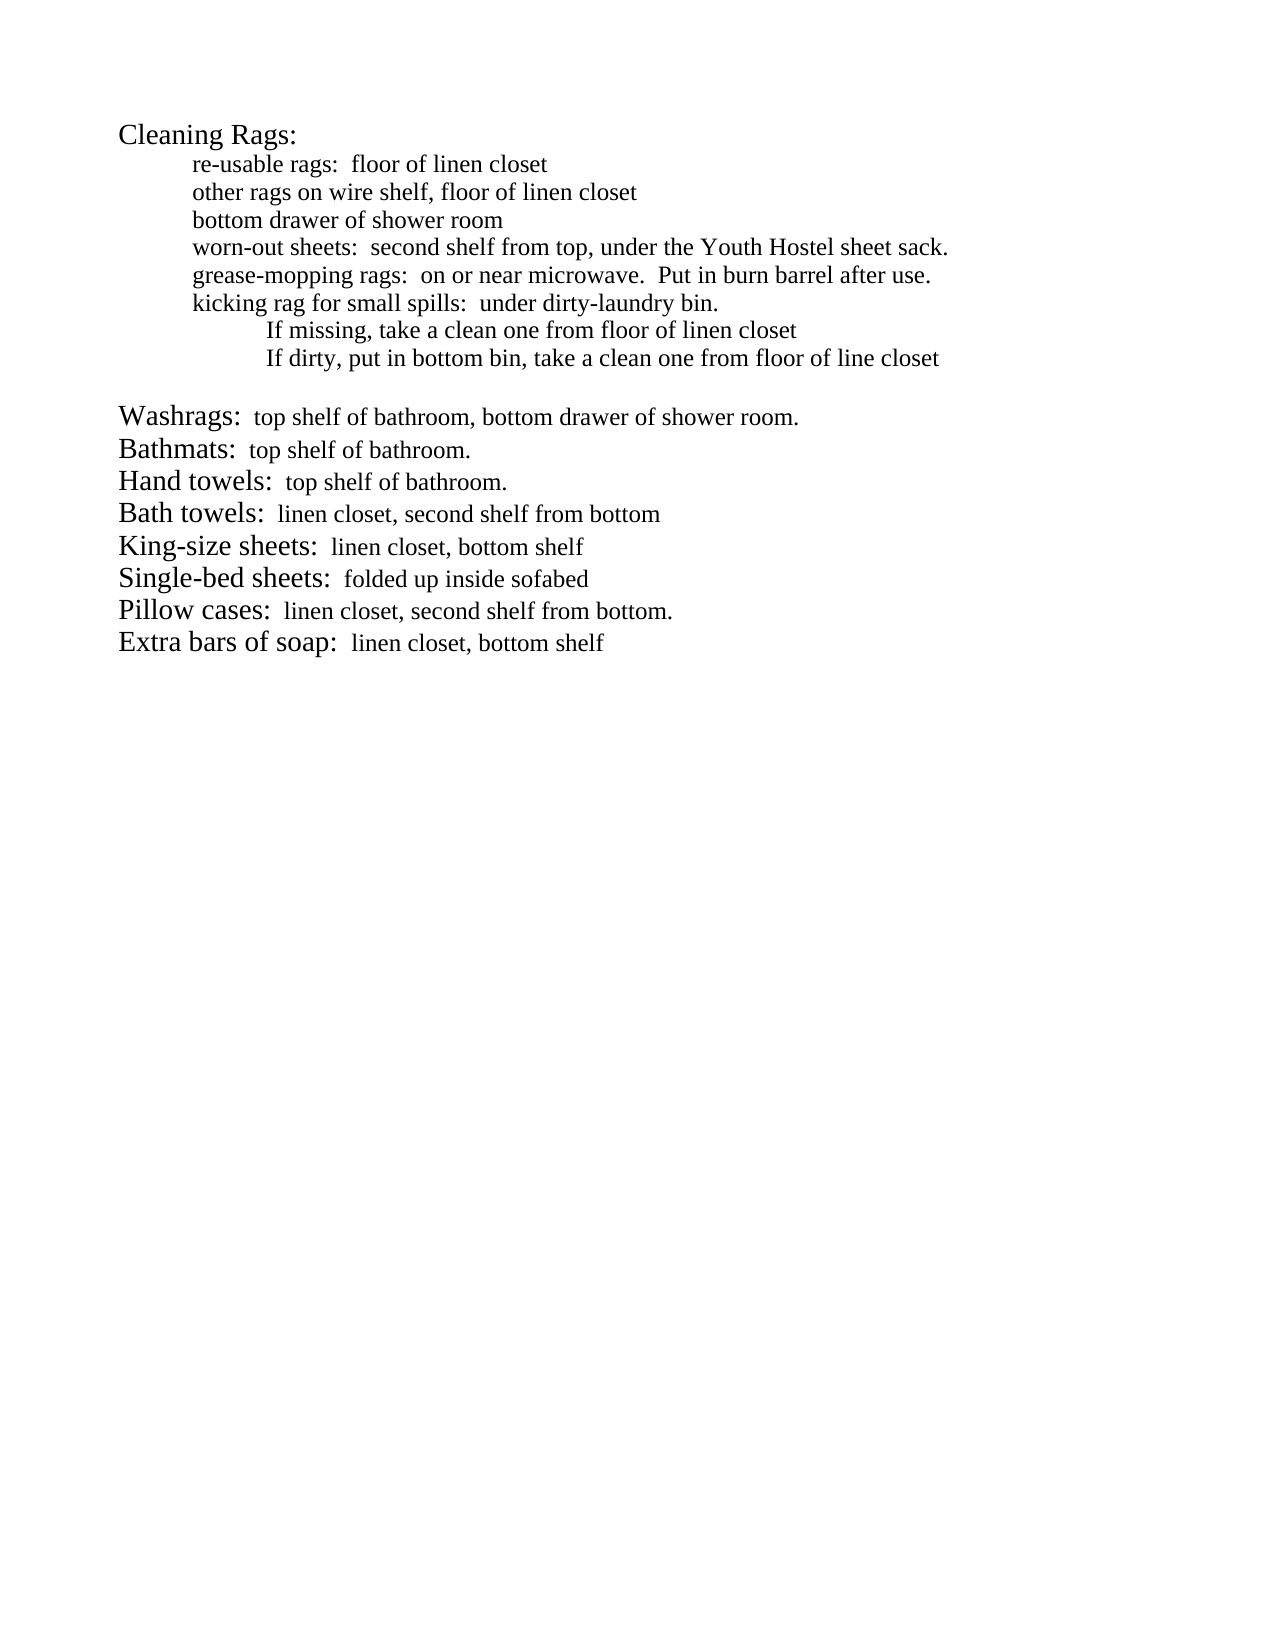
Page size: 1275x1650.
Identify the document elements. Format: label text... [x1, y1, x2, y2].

text Pillow cases: linen closet, second shelf from bottom. [118, 593, 1157, 626]
text King-size sheets: linen closet, bottom shelf [118, 529, 1157, 561]
text Hand towels: top shelf of bathroom. [118, 464, 1157, 497]
text worn-out sheets: second shelf from top, under the Youth Hostel sheet sack. [118, 233, 1157, 261]
text Washrags: top shelf of bathroom, bottom drawer of shower room. [118, 400, 1157, 432]
text Cleaning Rags: [118, 118, 1157, 150]
text Bath towels: linen closet, second shelf from bottom [118, 497, 1157, 529]
text other rags on wire shelf, floor of linen closet [118, 178, 1157, 206]
text Extra bars of soap: linen closet, bottom shelf [118, 626, 1157, 658]
text Single-bed sheets: folded up inside sofabed [118, 561, 1157, 593]
text grease-mopping rags: on or near microwave. Put in burn barrel after use. [118, 261, 1157, 289]
text re-usable rags: floor of linen closet [118, 150, 1157, 178]
text Bathmats: top shelf of bathroom. [118, 432, 1157, 464]
text bottom drawer of shower room [118, 206, 1157, 233]
text kicking rag for small spills: under dirty-laundry bin. If missing, take a clean one from floor of linen closet If dirty, put in bottom bin, take a clean one from floor of line closet [118, 289, 1157, 372]
